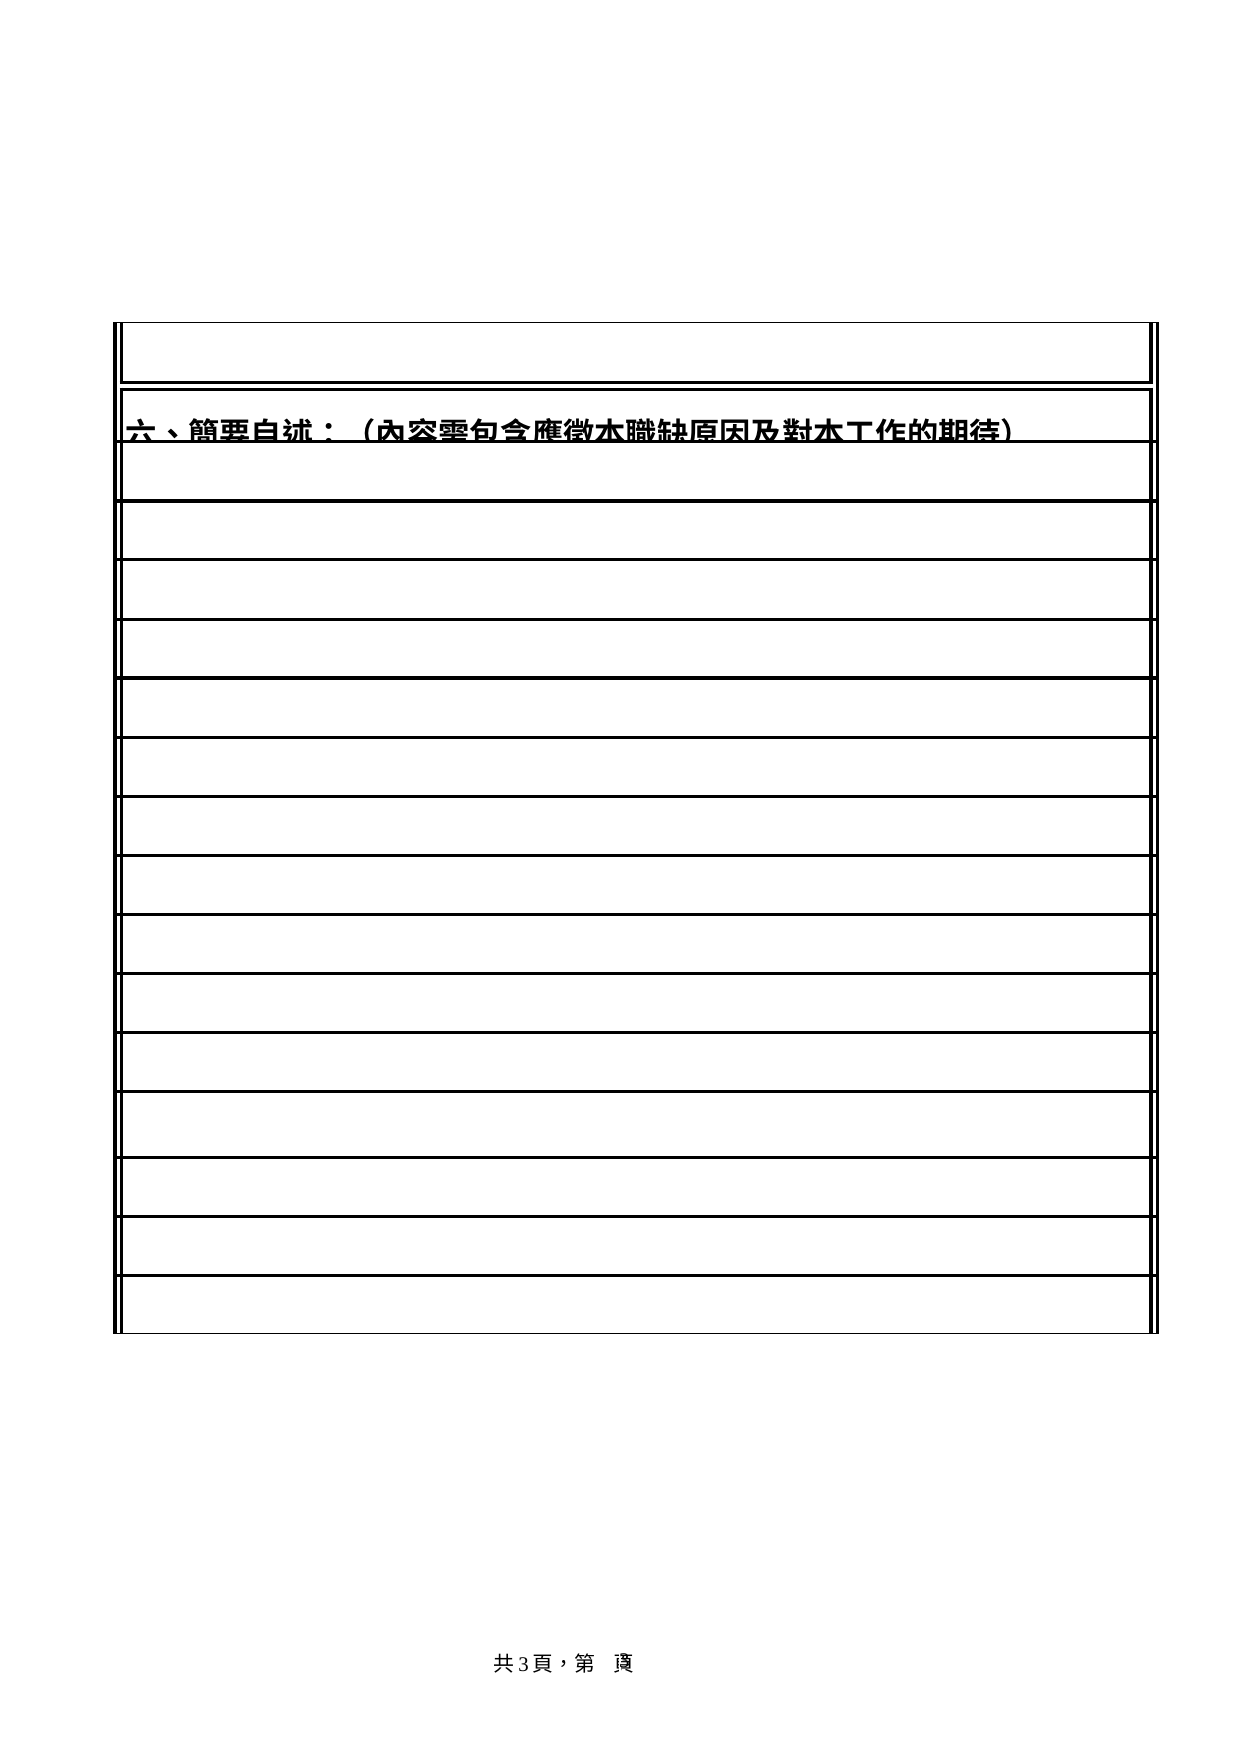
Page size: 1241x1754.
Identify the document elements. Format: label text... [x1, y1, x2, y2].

table_cell [123, 1159, 1149, 1214]
table_cell [123, 739, 1149, 794]
table_cell [123, 1093, 1149, 1156]
table_cell [123, 1218, 1149, 1274]
table_cell [123, 621, 1149, 676]
table_cell 六、簡要自述：（內容需包含應徵本職缺原因及對本工作的期待） [118, 381, 1154, 440]
table_cell [123, 975, 1149, 1031]
table_cell [123, 443, 1149, 499]
table_cell [123, 798, 1149, 854]
table_cell [123, 916, 1149, 972]
table_cell [123, 323, 1149, 381]
table_cell [123, 680, 1149, 736]
table_cell [123, 1277, 1149, 1333]
table_cell [123, 561, 1149, 617]
table_cell [123, 857, 1149, 913]
table_cell [123, 1034, 1149, 1090]
table_cell [123, 503, 1149, 558]
